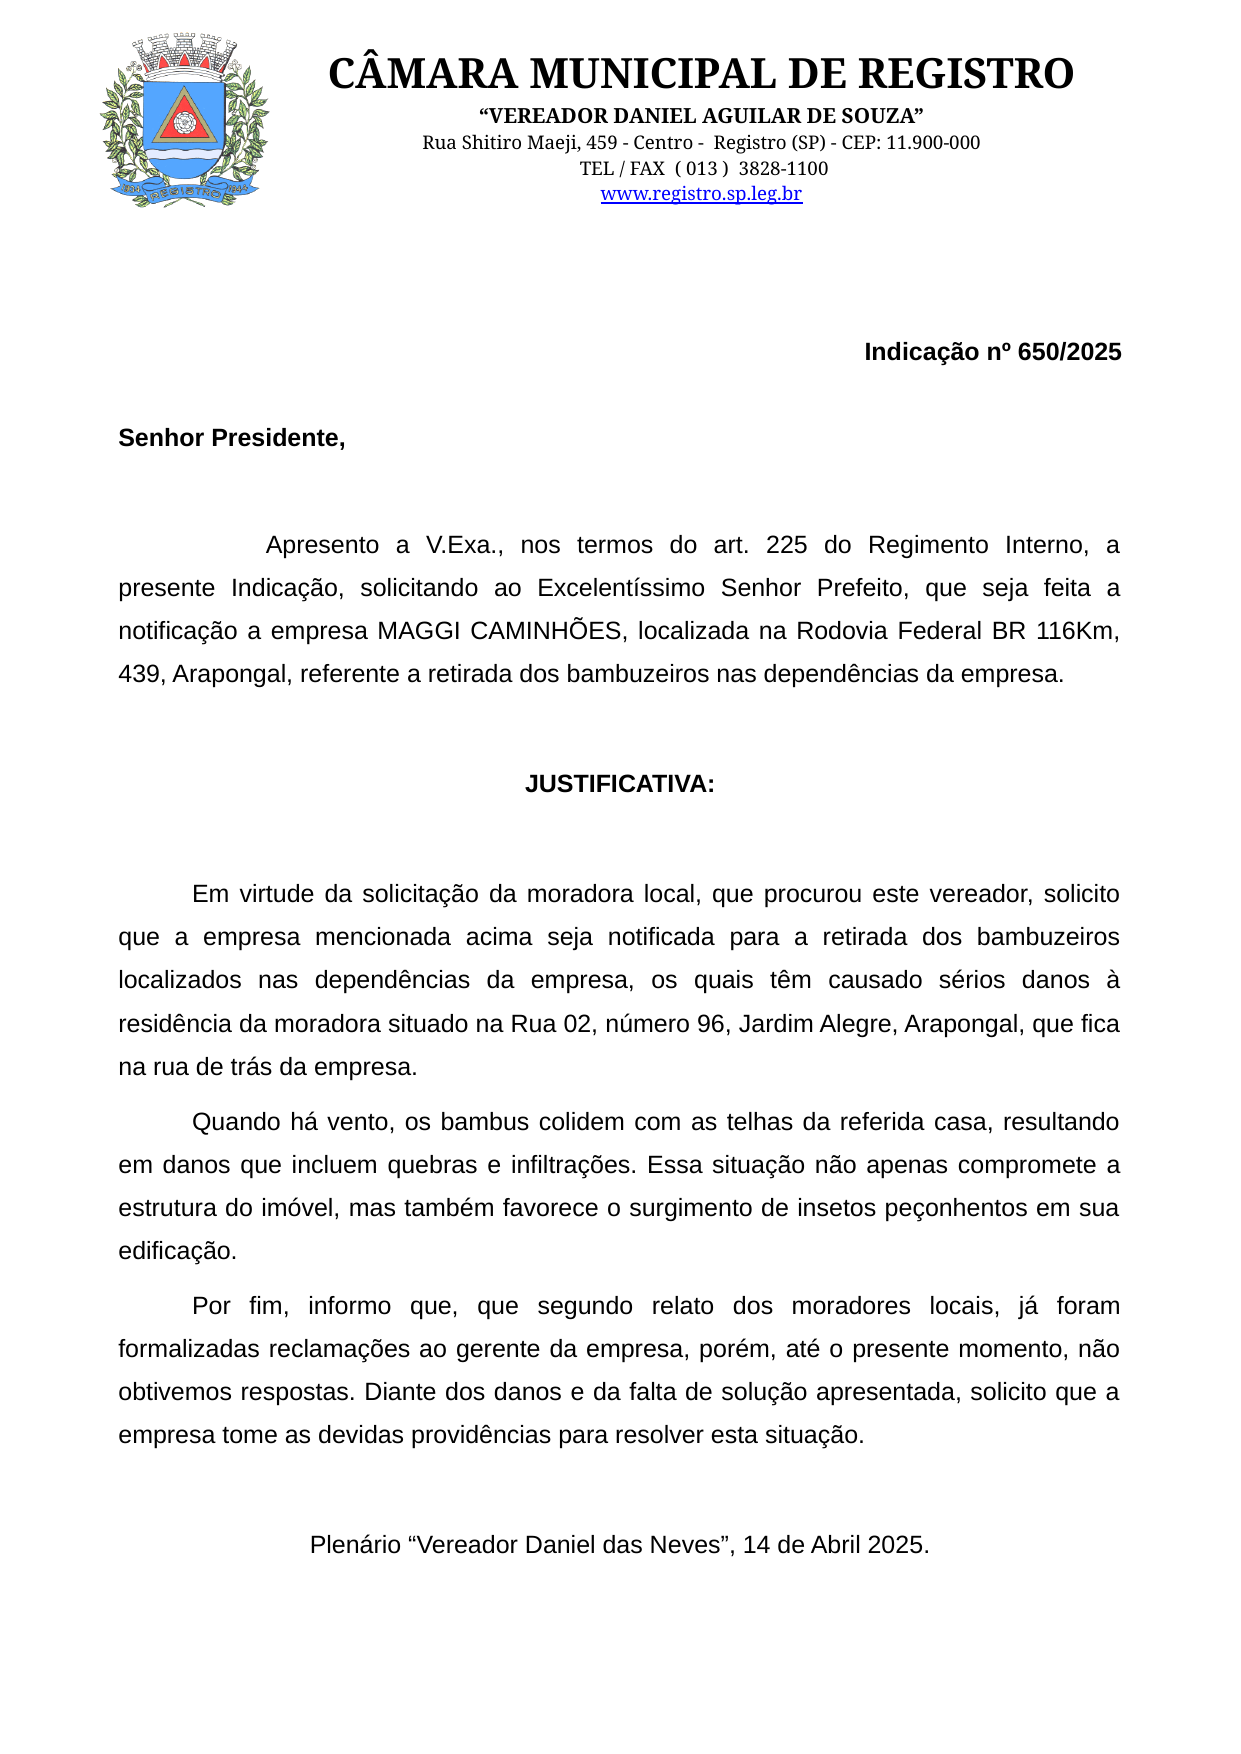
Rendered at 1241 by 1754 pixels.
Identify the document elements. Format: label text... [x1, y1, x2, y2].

text Senhor Presidente, [118, 423, 1122, 452]
text Por fim, informo que, que segundo relato dos moradores locais, já foram formalizadas reclamações ao gerente da empresa, porém, até o presente momento, não obtivemos respostas. Diante dos danos e da falta de solução apresentada, solicito que a empresa tome as devidas providências para resolver esta situação. [118, 1291, 1122, 1449]
text Indicação nº 650/2025 [118, 337, 1122, 366]
text Quando há vento, os bambus colidem com as telhas da referida casa, resultando em danos que incluem quebras e infiltrações. Essa situação não apenas compromete a estrutura do imóvel, mas também favorece o surgimento de insetos peçonhentos em sua edificação. [118, 1107, 1122, 1265]
text JUSTIFICATIVA: [118, 769, 1122, 798]
text Plenário “Vereador Daniel das Neves”, 14 de Abril 2025. [118, 1530, 1122, 1559]
text Em virtude da solicitação da moradora local, que procurou este vereador, solicito que a empresa mencionada acima seja notificada para a retirada dos bambuzeiros localizados nas dependências da empresa, os quais têm causado sérios danos à residência da moradora situado na Rua 02, número 96, Jardim Alegre, Arapongal, que fica na rua de trás da empresa. [118, 879, 1122, 1080]
text Apresento a V.Exa., nos termos do art. 225 do Regimento Interno, a presente Indicação, solicitando ao Excelentíssimo Senhor Prefeito, que seja feita a notificação a empresa MAGGI CAMINHÕES, localizada na Rodovia Federal BR 116Km, 439, Arapongal, referente a retirada dos bambuzeiros nas dependências da empresa. [118, 530, 1122, 688]
